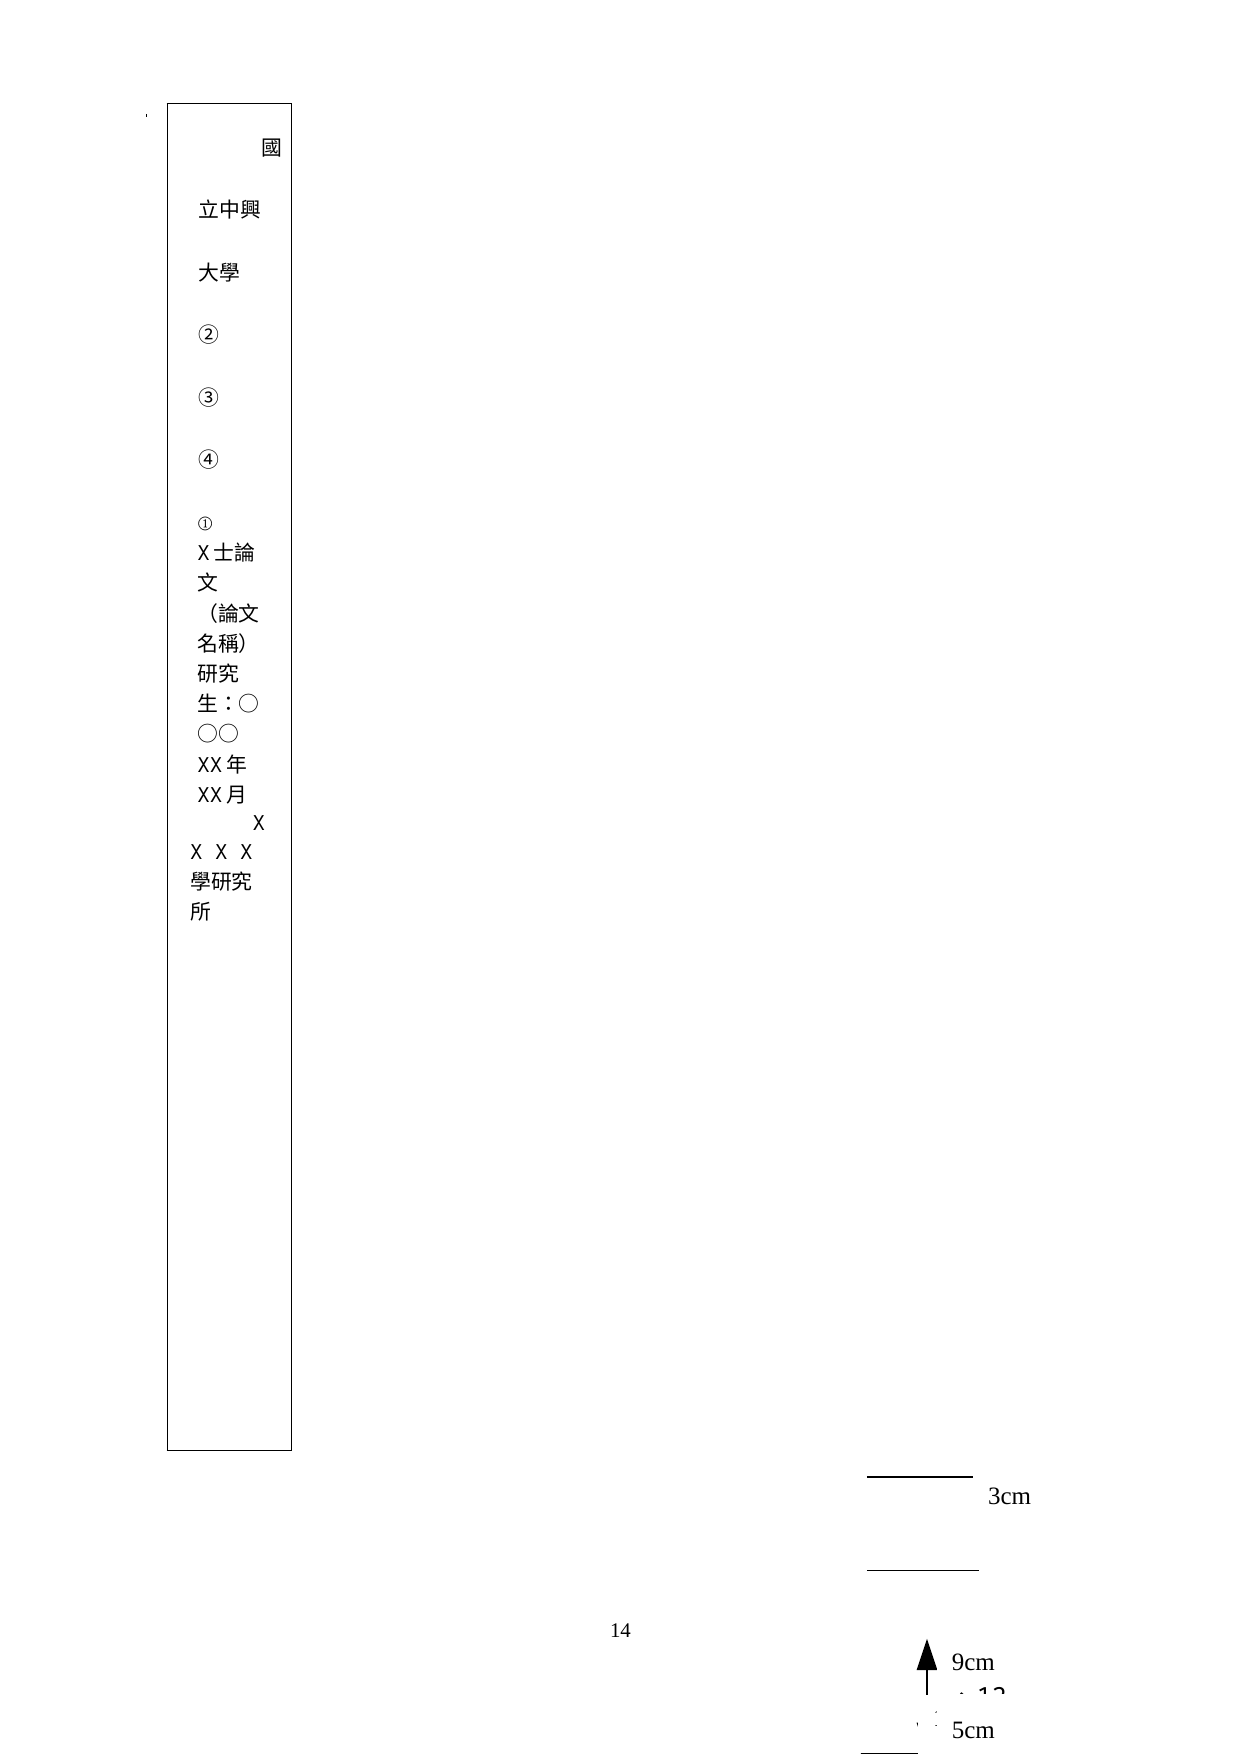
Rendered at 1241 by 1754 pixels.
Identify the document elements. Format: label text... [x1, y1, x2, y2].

table_cell 國立中興大學 ② ③ ④ ① X士論文 （論文名稱） 研究生：○○○ XX年XX月 X X X X學研究所 [168, 104, 291, 1450]
text 3cm [988, 1481, 1037, 1510]
text 9cm、12公分 [952, 1647, 1007, 1693]
text 5cm [952, 1715, 1009, 1744]
text 19cm [933, 1703, 998, 1731]
